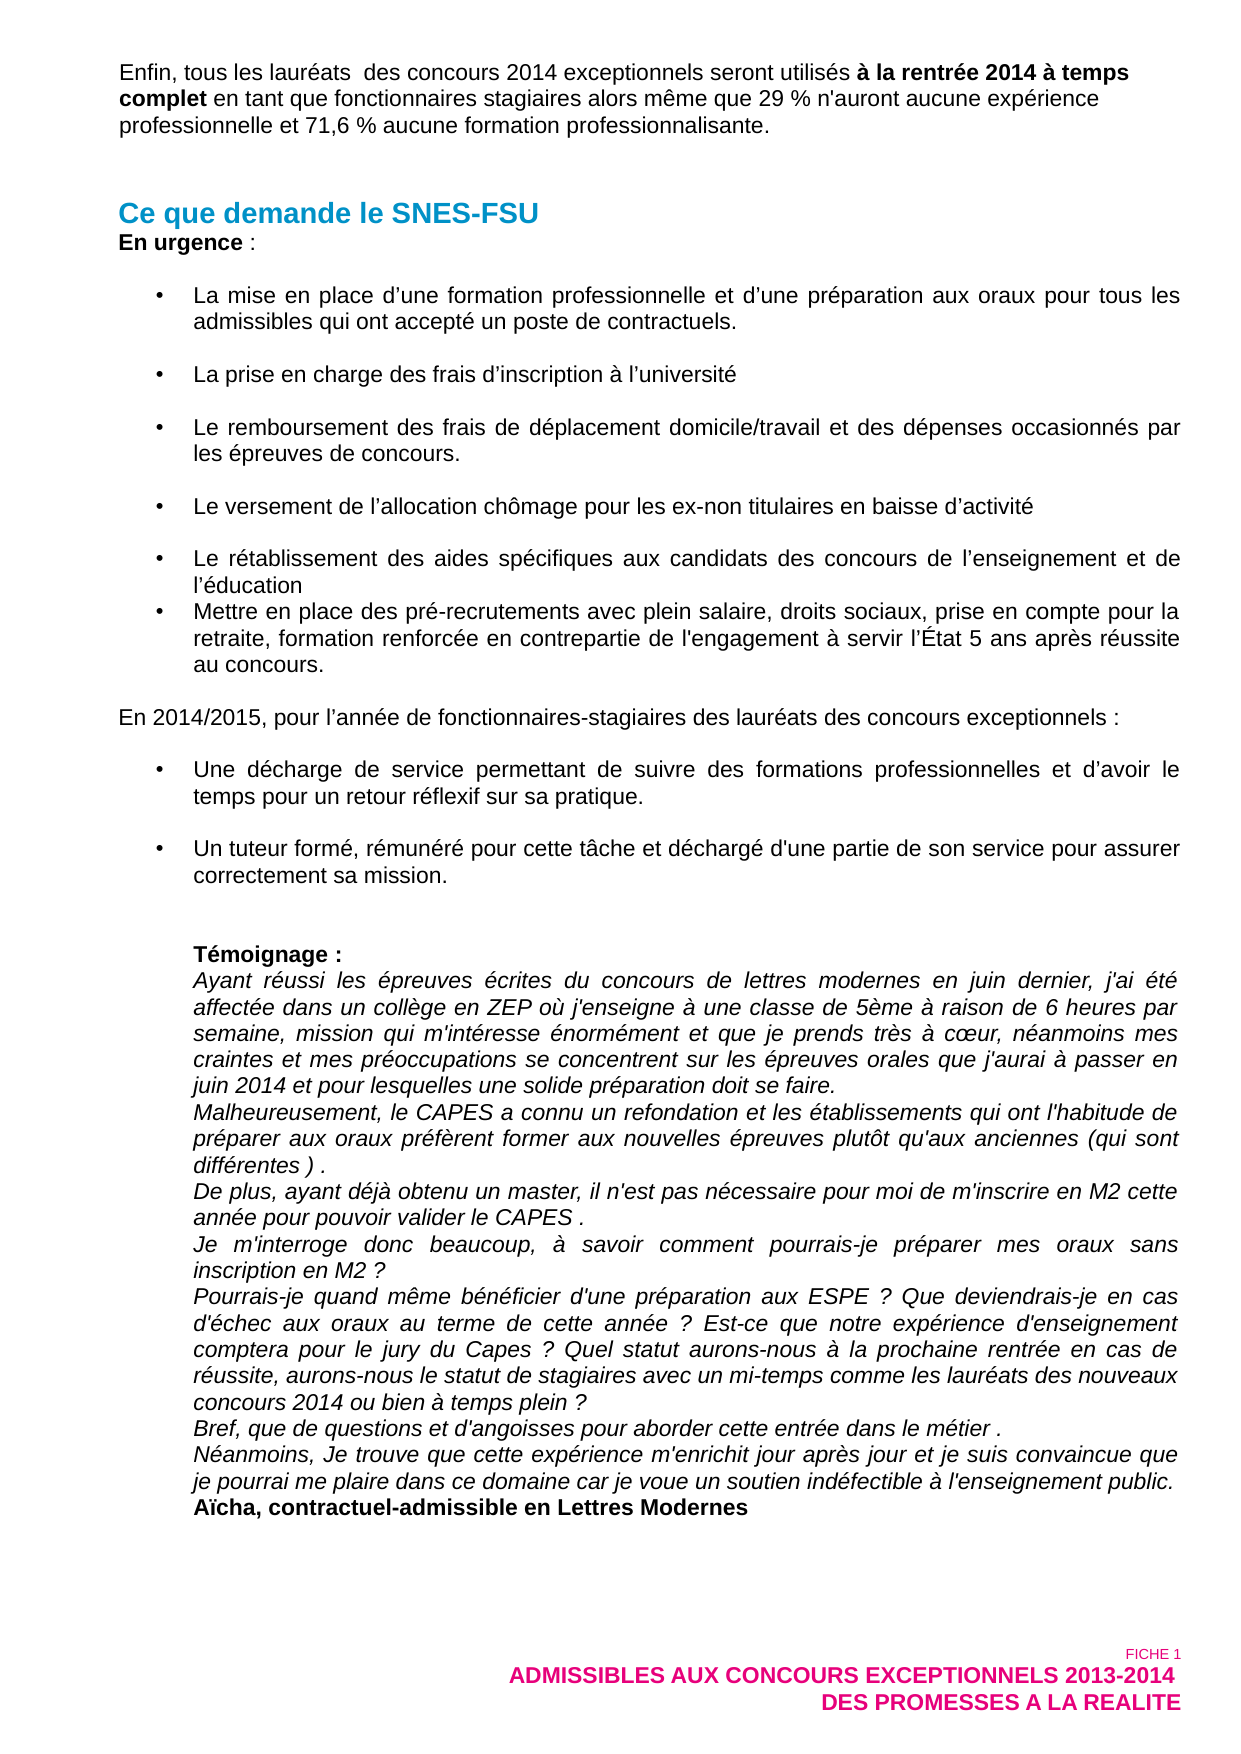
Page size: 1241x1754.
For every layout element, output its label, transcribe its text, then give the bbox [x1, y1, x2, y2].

list Un tuteur formé, rémunéré pour cette tâche et déchargé d'une partie de son service pour assurer correctement sa mission. [156, 835, 1181, 888]
text Ayant réussi les épreuves écrites du concours de lettres modernes en juin dernier, j'ai été affectée dans un collège en ZEP où j'enseigne à une classe de 5ème à raison de 6 heures par semaine, mission qui m'intéresse énormément et que je prends très à cœur, néanmoins mes craintes et mes préoccupations se concentrent sur les épreuves orales que j'aurai à passer en juin 2014 et pour lesquelles une solide préparation doit se faire. [193, 967, 1181, 1099]
text Ce que demande le SNES-FSU [118, 196, 1181, 229]
text Néanmoins, Je trouve que cette expérience m'enrichit jour après jour et je suis convaincue que je pourrai me plaire dans ce domaine car je voue un soutien indéfectible à l'enseignement public. [193, 1441, 1181, 1494]
list Une décharge de service permettant de suivre des formations professionnelles et d’avoir le temps pour un retour réflexif sur sa pratique. [156, 756, 1181, 809]
list La mise en place d’une formation professionnelle et d’une préparation aux oraux pour tous les admissibles qui ont accepté un poste de contractuels. [156, 282, 1181, 334]
list Mettre en place des pré-recrutements avec plein salaire, droits sociaux, prise en compte pour la retraite, formation renforcée en contrepartie de l'engagement à servir l’État 5 ans après réussite au concours. [156, 598, 1181, 677]
text Témoignage : [193, 941, 1181, 967]
list Le rétablissement des aides spécifiques aux candidats des concours de l’enseignement et de l’éducation [156, 545, 1181, 598]
text Pourrais-je quand même bénéficier d'une préparation aux ESPE ? Que deviendrais-je en cas d'échec aux oraux au terme de cette année ? Est-ce que notre expérience d'enseignement comptera pour le jury du Capes ? Quel statut aurons-nous à la prochaine rentrée en cas de réussite, aurons-nous le statut de stagiaires avec un mi-temps comme les lauréats des nouveaux concours 2014 ou bien à temps plein ? [193, 1283, 1181, 1415]
text Bref, que de questions et d'angoisses pour aborder cette entrée dans le métier . [193, 1415, 1181, 1441]
list Le remboursement des frais de déplacement domicile/travail et des dépenses occasionnés par les épreuves de concours. [156, 414, 1181, 466]
text De plus, ayant déjà obtenu un master, il n'est pas nécessaire pour moi de m'inscrire en M2 cette année pour pouvoir valider le CAPES . [193, 1178, 1181, 1231]
list Le versement de l’allocation chômage pour les ex-non titulaires en baisse d’activité [156, 493, 1181, 519]
text Enfin, tous les lauréats des concours 2014 exceptionnels seront utilisés à la rentrée 2014 à temps complet en tant que fonctionnaires stagiaires alors même que 29 % n'auront aucune expérience professionnelle et 71,6 % aucune formation professionnalisante. [119, 59, 1181, 138]
text Malheureusement, le CAPES a connu un refondation et les établissements qui ont l'habitude de préparer aux oraux préfèrent former aux nouvelles épreuves plutôt qu'aux anciennes (qui sont différentes ) . [193, 1099, 1181, 1178]
text Aïcha, contractuel-admissible en Lettres Modernes [193, 1494, 1181, 1521]
list La prise en charge des frais d’inscription à l’université [156, 361, 1181, 387]
text En 2014/2015, pour l’année de fonctionnaires-stagiaires des lauréats des concours exceptionnels : [118, 703, 1181, 730]
text En urgence : [118, 229, 1181, 256]
text Je m'interroge donc beaucoup, à savoir comment pourrais-je préparer mes oraux sans inscription en M2 ? [193, 1231, 1181, 1283]
